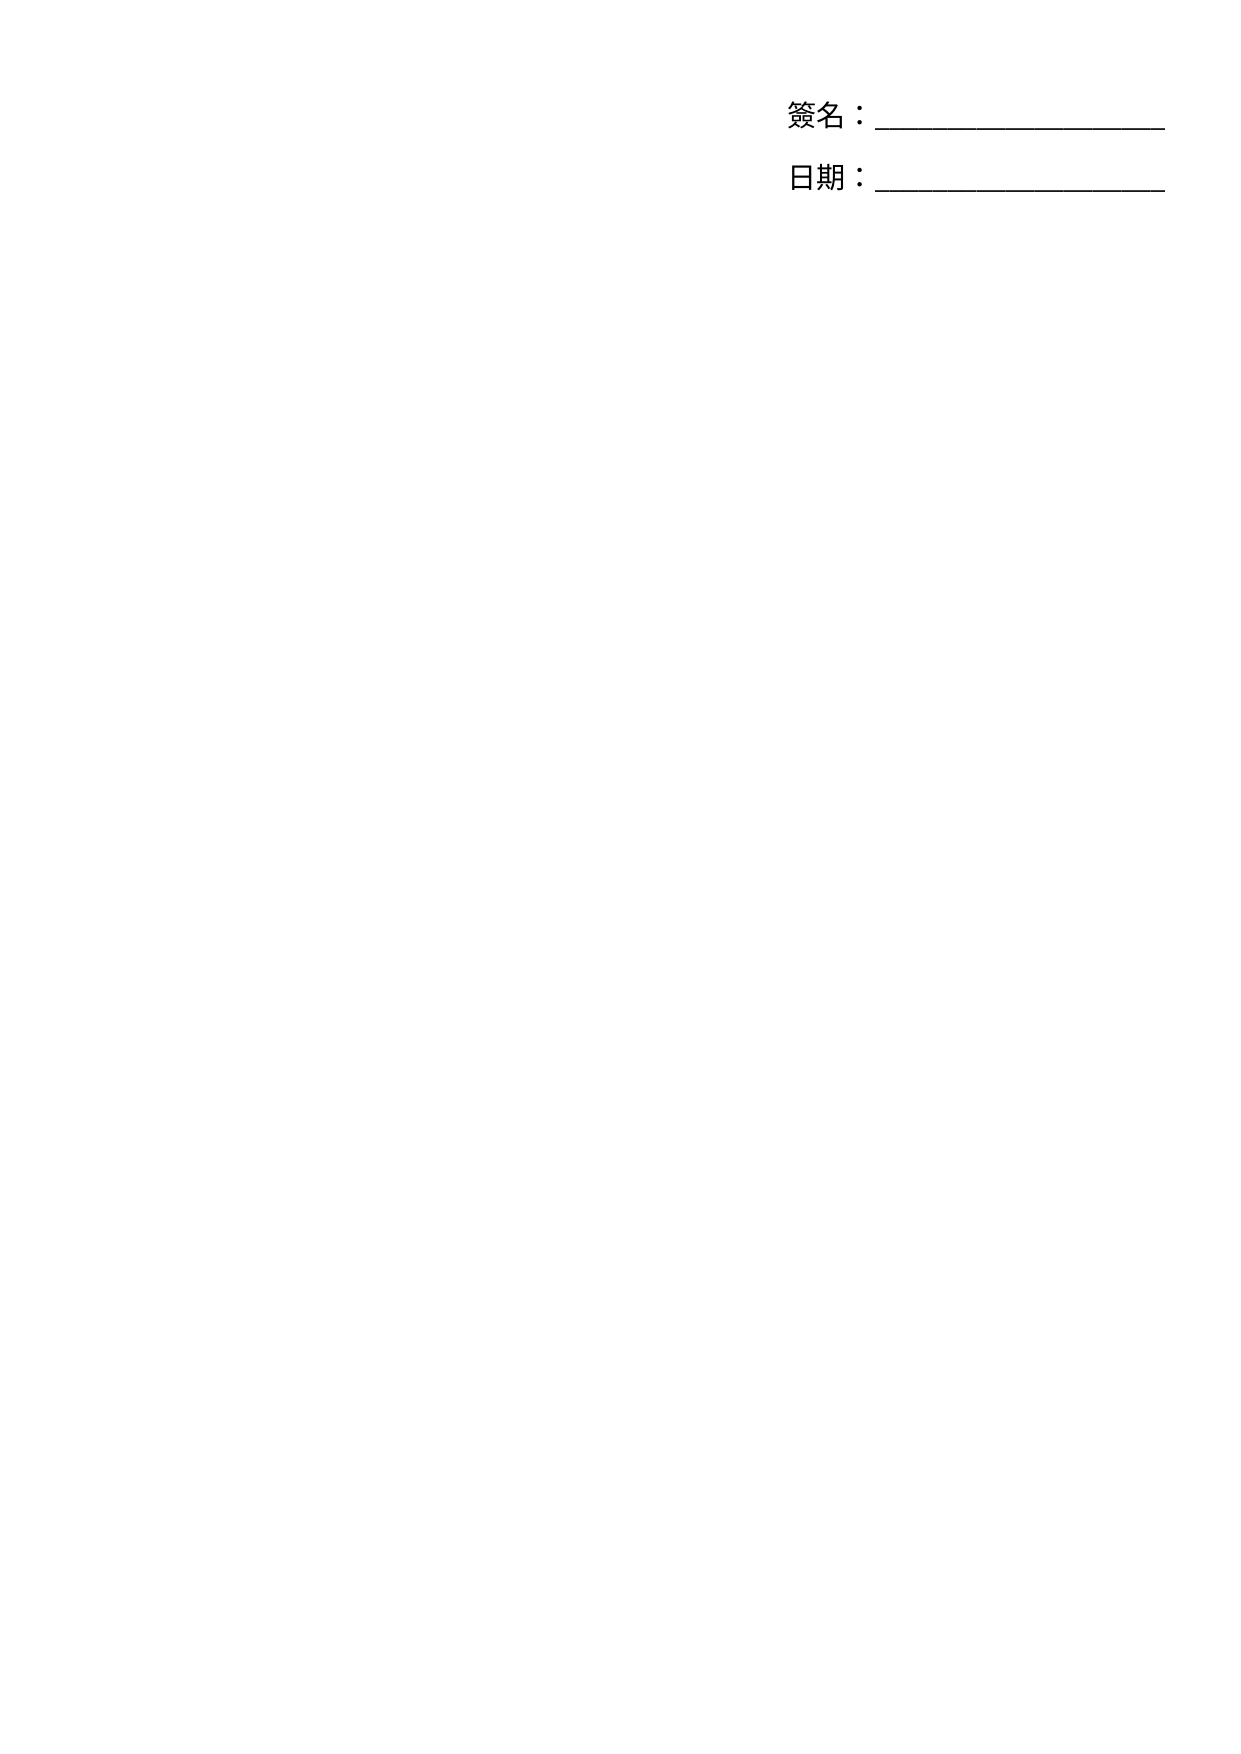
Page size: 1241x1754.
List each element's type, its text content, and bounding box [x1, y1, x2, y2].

text 簽名：____________________ [75, 72, 1165, 134]
text 日期：____________________ [75, 134, 1165, 197]
